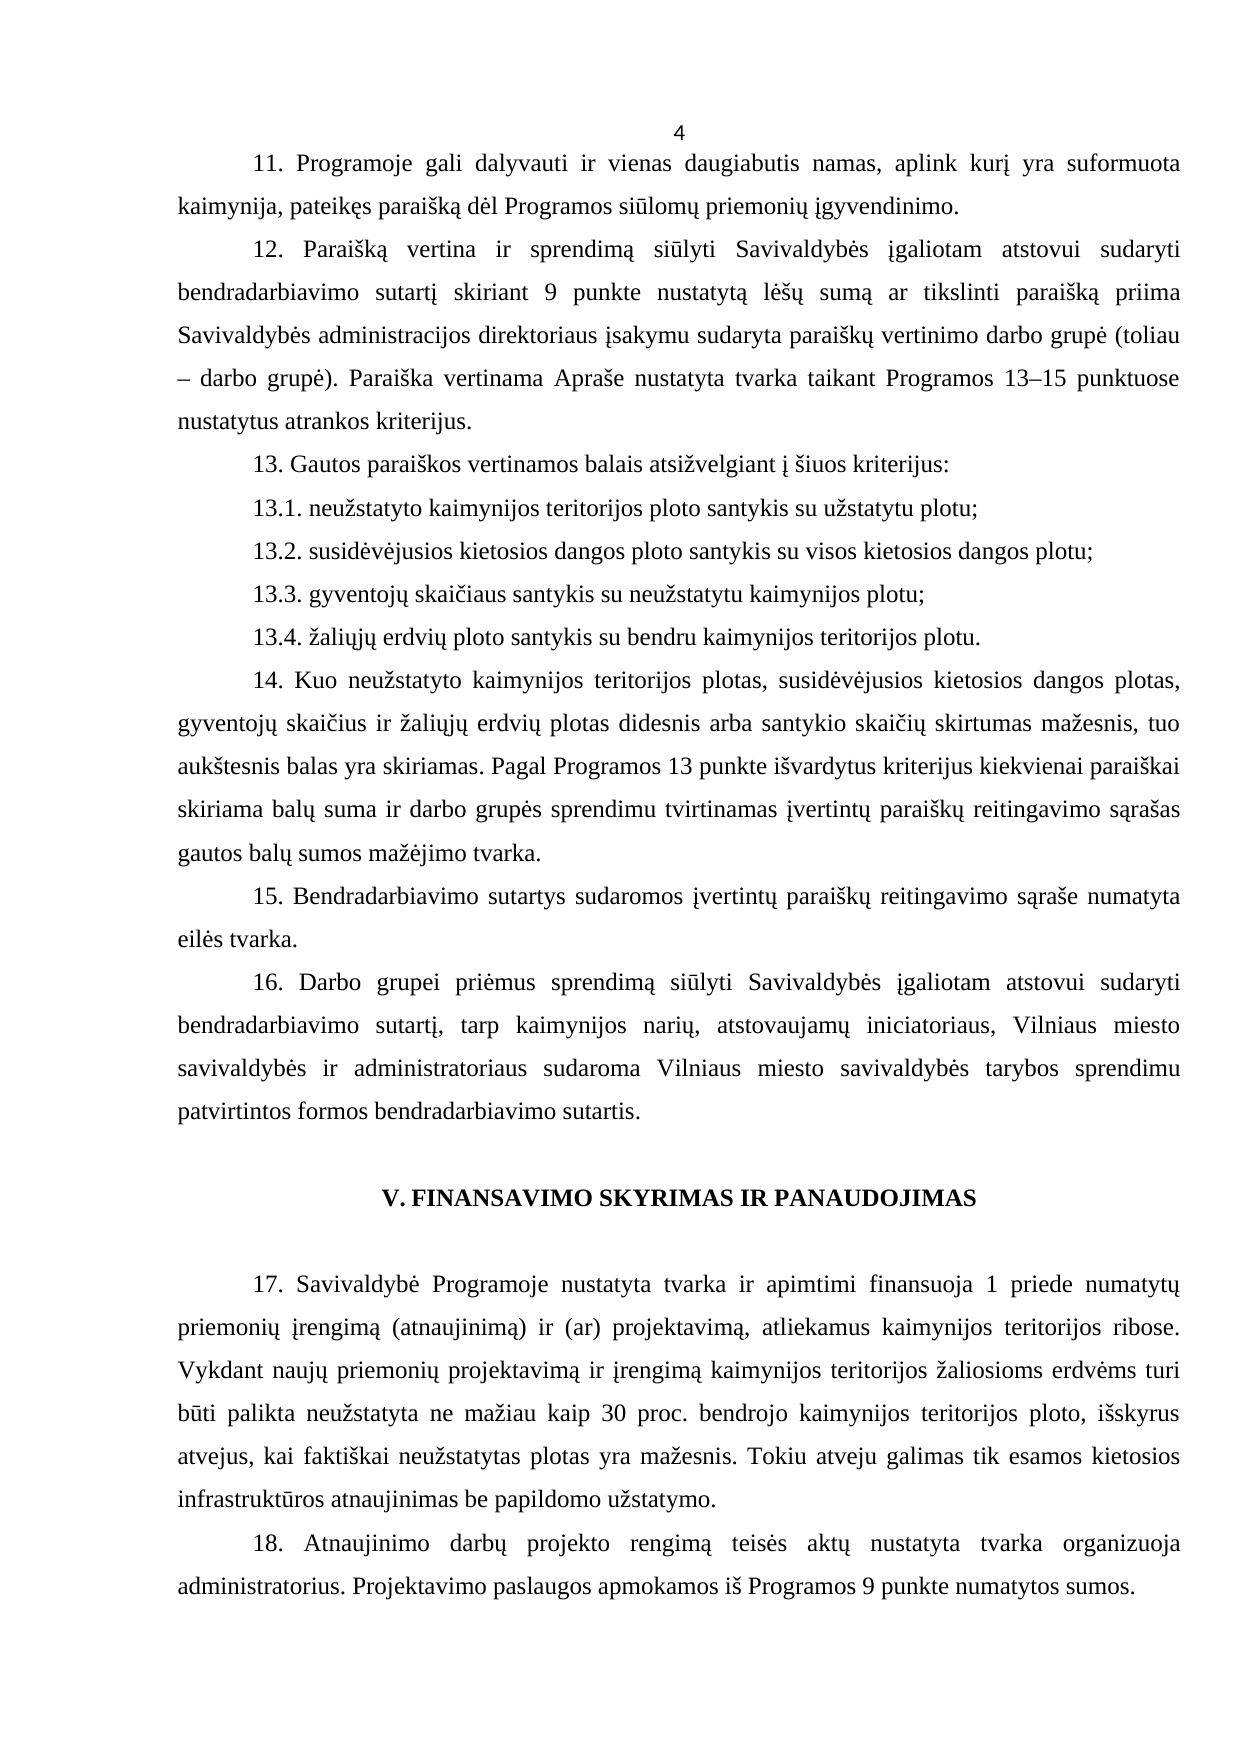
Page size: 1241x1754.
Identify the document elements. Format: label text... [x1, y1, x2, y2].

text 15. Bendradarbiavimo sutartys sudaromos įvertintų paraiškų reitingavimo sąraše numatyta eilės tvarka. [177, 881, 1181, 953]
text 13.2. susidėvėjusios kietosios dangos ploto santykis su visos kietosios dangos plotu; [177, 536, 1181, 564]
text V. finansavimo skYrimas ir panaudojimas [177, 1183, 1181, 1211]
text 12. Paraišką vertina ir sprendimą siūlyti Savivaldybės įgaliotam atstovui sudaryti bendradarbiavimo sutartį skiriant 9 punkte nustatytą lėšų sumą ar tikslinti paraišką priima Savivaldybės administracijos direktoriaus įsakymu sudaryta paraiškų vertinimo darbo grupė (toliau – darbo grupė). Paraiška vertinama Apraše nustatyta tvarka taikant Programos 13–15 punktuose nustatytus atrankos kriterijus. [177, 234, 1181, 435]
text 14. Kuo neužstatyto kaimynijos teritorijos plotas, susidėvėjusios kietosios dangos plotas, gyventojų skaičius ir žaliųjų erdvių plotas didesnis arba santykio skaičių skirtumas mažesnis, tuo aukštesnis balas yra skiriamas. Pagal Programos 13 punkte išvardytus kriterijus kiekvienai paraiškai skiriama balų suma ir darbo grupės sprendimu tvirtinamas įvertintų paraiškų reitingavimo sąrašas gautos balų sumos mažėjimo tvarka. [177, 665, 1181, 866]
text 16. Darbo grupei priėmus sprendimą siūlyti Savivaldybės įgaliotam atstovui sudaryti bendradarbiavimo sutartį, tarp kaimynijos narių, atstovaujamų iniciatoriaus, Vilniaus miesto savivaldybės ir administratoriaus sudaroma Vilniaus miesto savivaldybės tarybos sprendimu patvirtintos formos bendradarbiavimo sutartis. [177, 967, 1181, 1125]
text 17. Savivaldybė Programoje nustatyta tvarka ir apimtimi finansuoja 1 priede numatytų priemonių įrengimą (atnaujinimą) ir (ar) projektavimą, atliekamus kaimynijos teritorijos ribose. Vykdant naujų priemonių projektavimą ir įrengimą kaimynijos teritorijos žaliosioms erdvėms turi būti palikta neužstatyta ne mažiau kaip 30 proc. bendrojo kaimynijos teritorijos ploto, išskyrus atvejus, kai faktiškai neužstatytas plotas yra mažesnis. Tokiu atveju galimas tik esamos kietosios infrastruktūros atnaujinimas be papildomo užstatymo. [177, 1269, 1181, 1513]
text 13.1. neužstatyto kaimynijos teritorijos ploto santykis su užstatytu plotu; [177, 493, 1181, 521]
text 13.3. gyventojų skaičiaus santykis su neužstatytu kaimynijos plotu; [177, 579, 1181, 608]
text 11. Programoje gali dalyvauti ir vienas daugiabutis namas, aplink kurį yra suformuota kaimynija, pateikęs paraišką dėl Programos siūlomų priemonių įgyvendinimo. [177, 148, 1181, 219]
text 13. Gautos paraiškos vertinamos balais atsižvelgiant į šiuos kriterijus: [177, 449, 1181, 478]
text 13.4. žaliųjų erdvių ploto santykis su bendru kaimynijos teritorijos plotu. [177, 622, 1181, 651]
text 18. Atnaujinimo darbų projekto rengimą teisės aktų nustatyta tvarka organizuoja administratorius. Projektavimo paslaugos apmokamos iš Programos 9 punkte numatytos sumos. [177, 1528, 1181, 1599]
